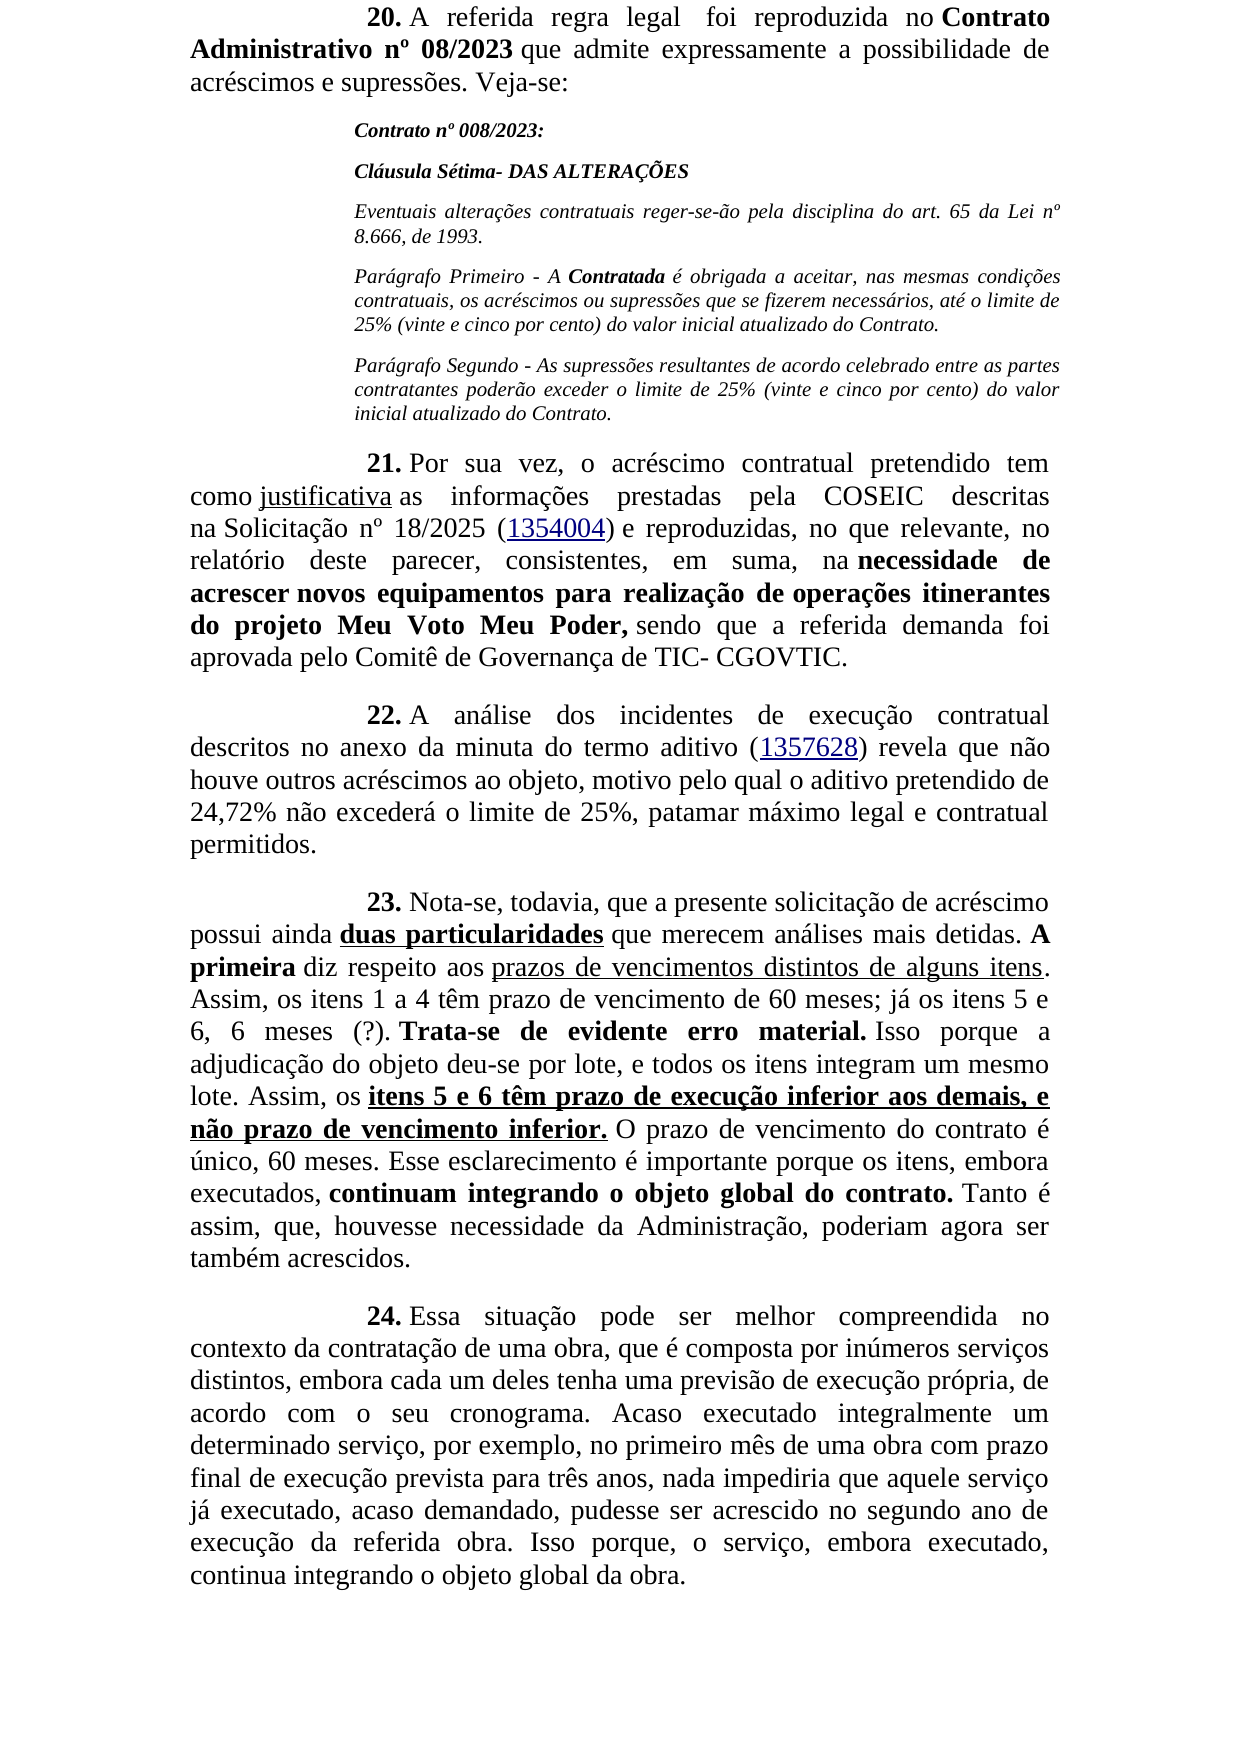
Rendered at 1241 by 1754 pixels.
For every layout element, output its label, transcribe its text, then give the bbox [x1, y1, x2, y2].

text Parágrafo Primeiro - A Contratada é obrigada a aceitar, nas mesmas condições contratuais, os acréscimos ou supressões que se fizerem necessários, até o limite de 25% (vinte e cinco por cento) do valor inicial atualizado do Contrato. [354, 264, 1063, 336]
text Parágrafo Segundo - As supressões resultantes de acordo celebrado entre as partes contratantes poderão exceder o limite de 25% (vinte e cinco por cento) do valor inicial atualizado do Contrato. [354, 353, 1063, 425]
text 24. Essa situação pode ser melhor compreendida no contexto da contratação de uma obra, que é composta por inúmeros serviços distintos, embora cada um deles tenha uma previsão de execução própria, de acordo com o seu cronograma. Acaso executado integralmente um determinado serviço, por exemplo, no primeiro mês de uma obra com prazo final de execução prevista para três anos, nada impediria que aquele serviço já executado, acaso demandado, pudesse ser acrescido no segundo ano de execução da referida obra. Isso porque, o serviço, embora executado, continua integrando o objeto global da obra. [190, 1299, 1051, 1590]
text 20. A referida regra legal foi reproduzida no Contrato Administrativo nº 08/2023 que admite expressamente a possibilidade de acréscimos e supressões. Veja-se: [190, 0, 1051, 97]
text Contrato nº 008/2023: [354, 118, 1063, 142]
text 21. Por sua vez, o acréscimo contratual pretendido tem como justificativa as informações prestadas pela COSEIC descritas na Solicitação nº 18/2025 (1354004) e reproduzidas, no que relevante, no relatório deste parecer, consistentes, em suma, na necessidade de acrescer novos equipamentos para realização de operações itinerantes do projeto Meu Voto Meu Poder, sendo que a referida demanda foi aprovada pelo Comitê de Governança de TIC- CGOVTIC. [190, 446, 1051, 673]
text 22. A análise dos incidentes de execução contratual descritos no anexo da minuta do termo aditivo (1357628) revela que não houve outros acréscimos ao objeto, motivo pelo qual o aditivo pretendido de 24,72% não excederá o limite de 25%, patamar máximo legal e contratual permitidos. [190, 698, 1051, 860]
text 23. Nota-se, todavia, que a presente solicitação de acréscimo possui ainda duas particularidades que merecem análises mais detidas. A primeira diz respeito aos prazos de vencimentos distintos de alguns itens. Assim, os itens 1 a 4 têm prazo de vencimento de 60 meses; já os itens 5 e 6, 6 meses (?). Trata-se de evidente erro material. Isso porque a adjudicação do objeto deu-se por lote, e todos os itens integram um mesmo lote. Assim, os itens 5 e 6 têm prazo de execução inferior aos demais, e não prazo de vencimento inferior. O prazo de vencimento do contrato é único, 60 meses. Esse esclarecimento é importante porque os itens, embora executados, continuam integrando o objeto global do contrato. Tanto é assim, que, houvesse necessidade da Administração, poderiam agora ser também acrescidos. [190, 885, 1051, 1274]
text Eventuais alterações contratuais reger-se-ão pela disciplina do art. 65 da Lei nº 8.666, de 1993. [354, 199, 1063, 248]
text Cláusula Sétima- DAS ALTERAÇÕES [354, 159, 1063, 183]
